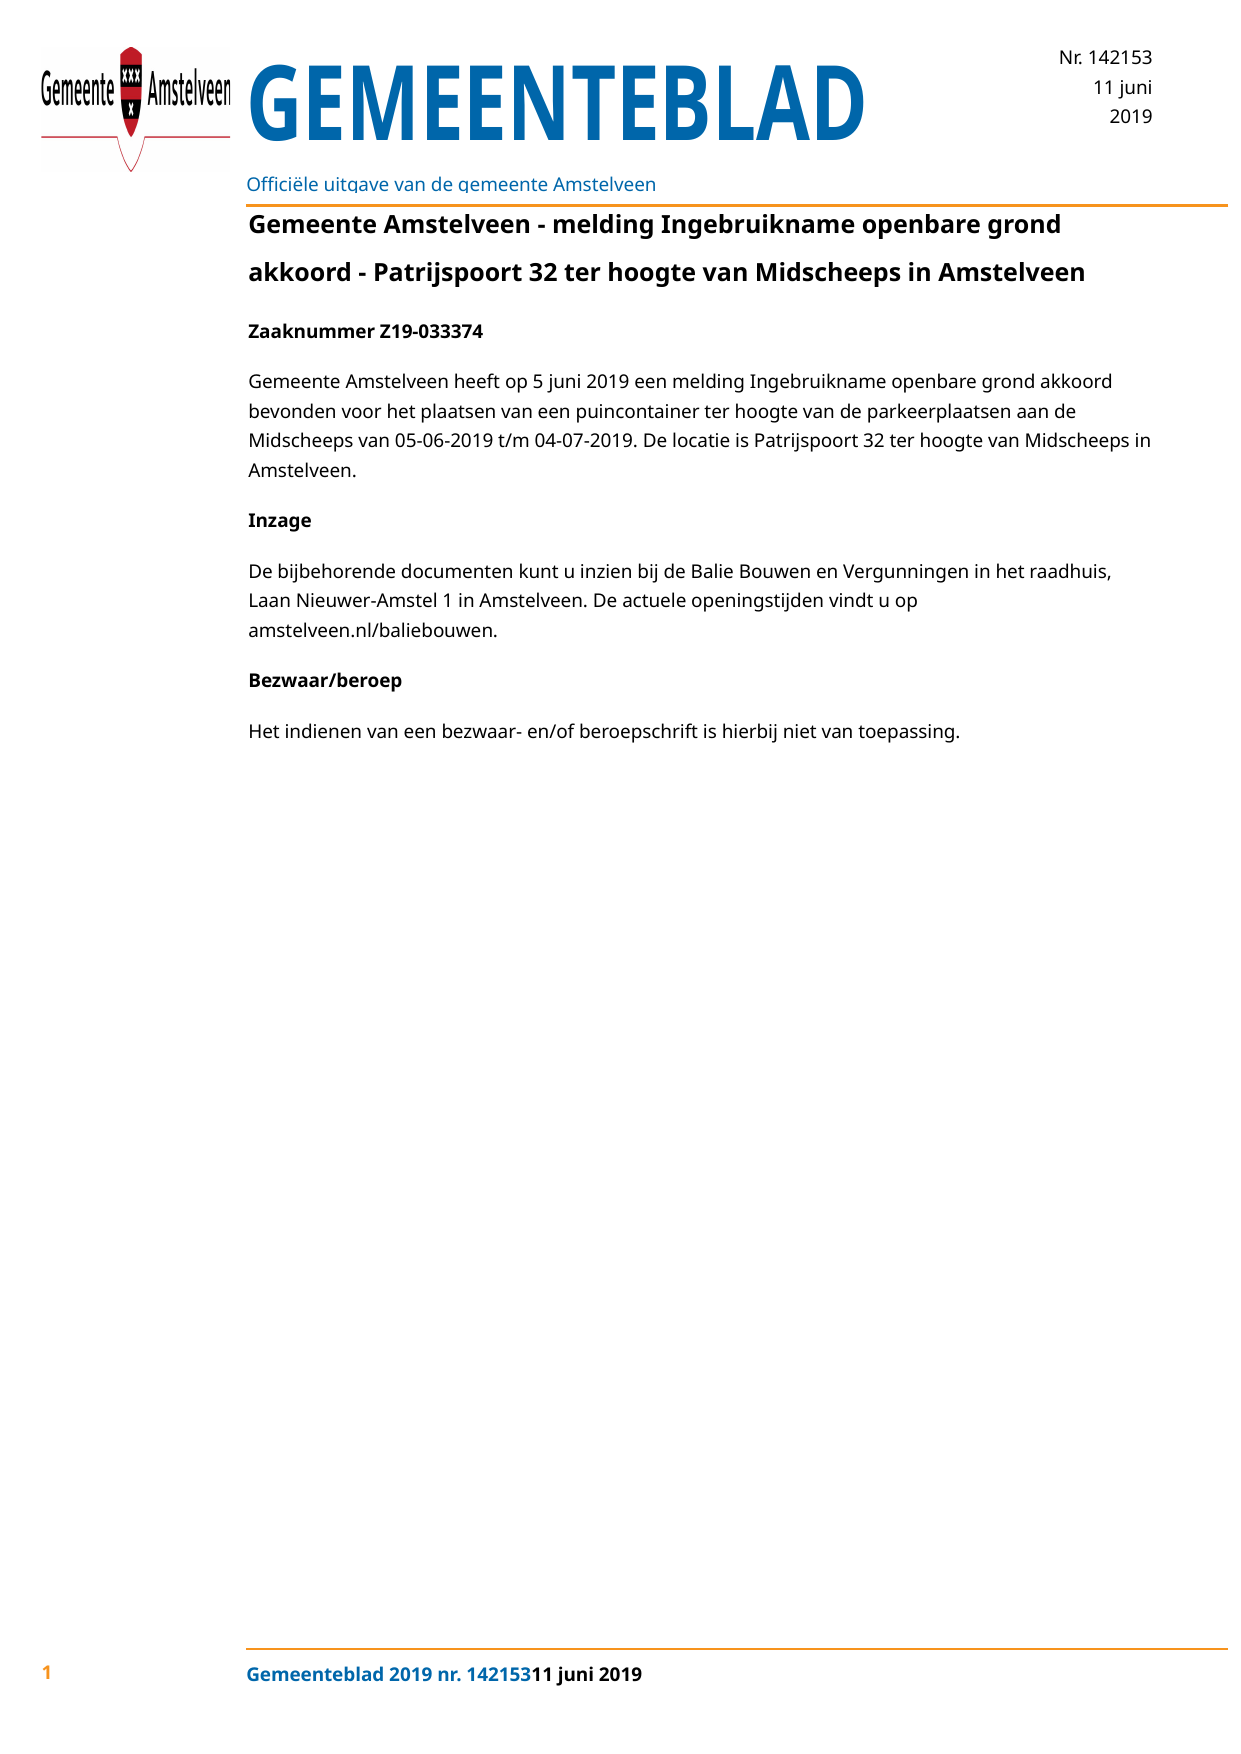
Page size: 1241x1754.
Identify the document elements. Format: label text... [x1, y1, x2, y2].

text Inzage [248, 507, 1152, 533]
text Zaaknummer Z19-033374 [248, 318, 1152, 344]
picture [41, 47, 231, 172]
text Gemeente Amstelveen heeft op 5 juni 2019 een melding Ingebruikname openbare grond akkoord bevonden voor het plaatsen van een puincontainer ter hoogte van de parkeerplaatsen aan de Midscheeps van 05-06-2019 t/m 04-07-2019. De locatie is Patrijspoort 32 ter hoogte van Midscheeps in Amstelveen. [248, 368, 1152, 483]
text Bezwaar/beroep [248, 667, 1152, 693]
text De bijbehorende documenten kunt u inzien bij de Balie Bouwen en Vergunningen in het raadhuis, Laan Nieuwer-Amstel 1 in Amstelveen. De actuele openingstijden vindt u op amstelveen.nl/baliebouwen. [248, 558, 1152, 643]
text Het indienen van een bezwaar- en/of beroepschrift is hierbij niet van toepassing. [248, 718, 1152, 744]
text Gemeente Amstelveen - melding Ingebruikname openbare grond akkoord - Patrijspoort 32 ter hoogte van Midscheeps in Amstelveen [248, 207, 1152, 288]
